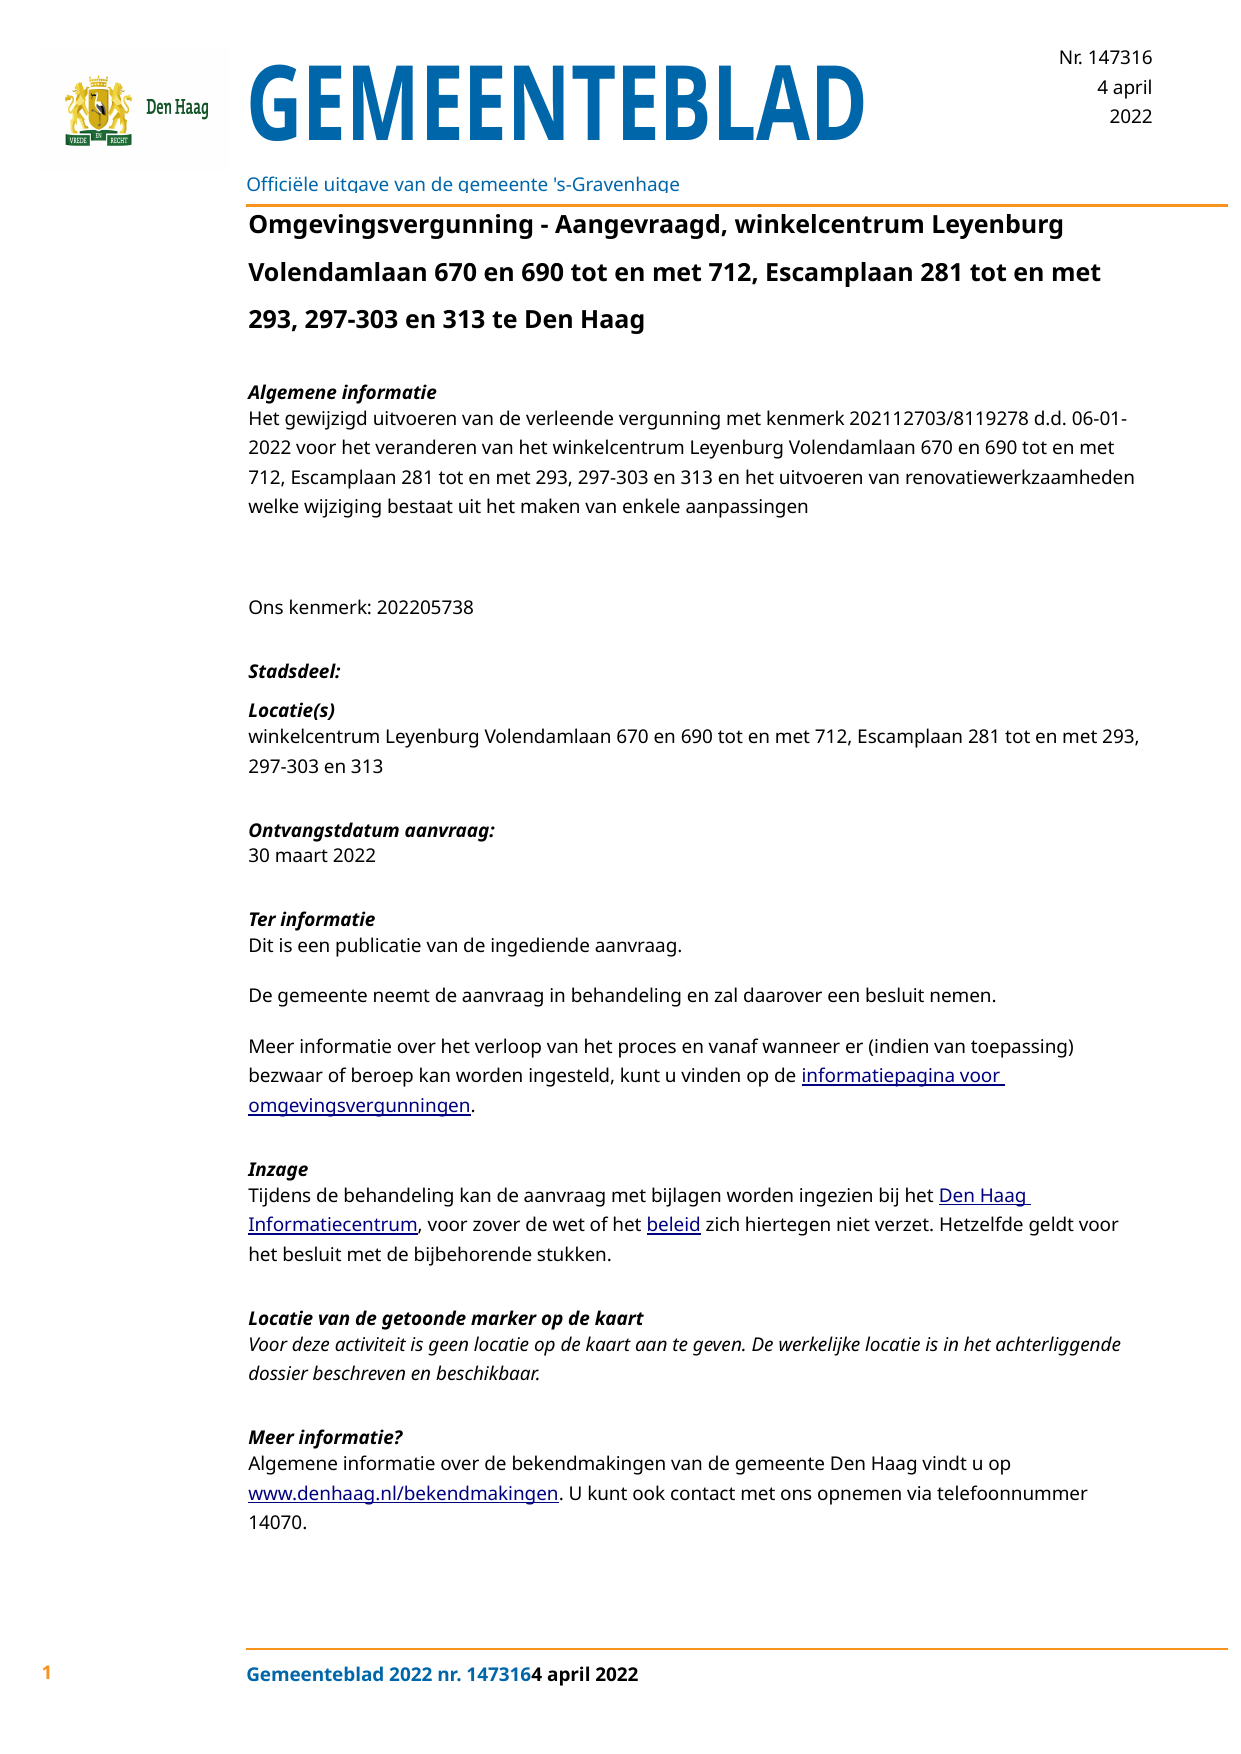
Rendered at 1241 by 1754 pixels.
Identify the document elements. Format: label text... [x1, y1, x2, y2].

text Meer informatie? [248, 1424, 1152, 1450]
text Omgevingsvergunning - Aangevraagd, winkelcentrum Leyenburg Volendamlaan 670 en 690 tot en met 712, Escamplaan 281 tot en met 293, 297-303 en 313 te Den Haag [248, 207, 1152, 336]
text Algemene informatie [248, 379, 1152, 405]
text Ons kenmerk: 202205738 [248, 594, 1152, 620]
text Voor deze activiteit is geen locatie op de kaart aan te geven. De werkelijke locatie is in het achterliggende dossier beschreven en beschikbaar. [248, 1331, 1152, 1386]
text Meer informatie over het verloop van het proces en vanaf wanneer er (indien van toepassing) bezwaar of beroep kan worden ingesteld, kunt u vinden op de informatiepagina voor omgevingsvergunningen. [248, 1033, 1152, 1118]
text Ter informatie [248, 907, 1152, 932]
text Dit is een publicatie van de ingediende aanvraag. [248, 932, 1152, 958]
text Algemene informatie over de bekendmakingen van de gemeente Den Haag vindt u op www.denhaag.nl/bekendmakingen. U kunt ook contact met ons opnemen via telefoonnummer 14070. [248, 1450, 1152, 1535]
text Stadsdeel: [248, 658, 1152, 684]
text De gemeente neemt de aanvraag in behandeling en zal daarover een besluit nemen. [248, 983, 1152, 1008]
text Het gewijzigd uitvoeren van de verleende vergunning met kenmerk 202112703/8119278 d.d. 06-01-2022 voor het veranderen van het winkelcentrum Leyenburg Volendamlaan 670 en 690 tot en met 712, Escamplaan 281 tot en met 293, 297-303 en 313 en het uitvoeren van renovatiewerkzaamheden welke wijziging bestaat uit het maken van enkele aanpassingen [248, 405, 1152, 519]
text Locatie van de getoonde marker op de kaart [248, 1305, 1152, 1331]
text winkelcentrum Leyenburg Volendamlaan 670 en 690 tot en met 712, Escamplaan 281 tot en met 293, 297-303 en 313 [248, 723, 1152, 779]
text Locatie(s) [248, 698, 1152, 723]
text 30 maart 2022 [248, 843, 1152, 868]
picture [41, 47, 231, 172]
text Ontvangstdatum aanvraag: [248, 817, 1152, 843]
text Tijdens de behandeling kan de aanvraag met bijlagen worden ingezien bij het Den Haag Informatiecentrum, voor zover de wet of het beleid zich hiertegen niet verzet. Hetzelfde geldt voor het besluit met de bijbehorende stukken. [248, 1182, 1152, 1267]
text Inzage [248, 1156, 1152, 1182]
